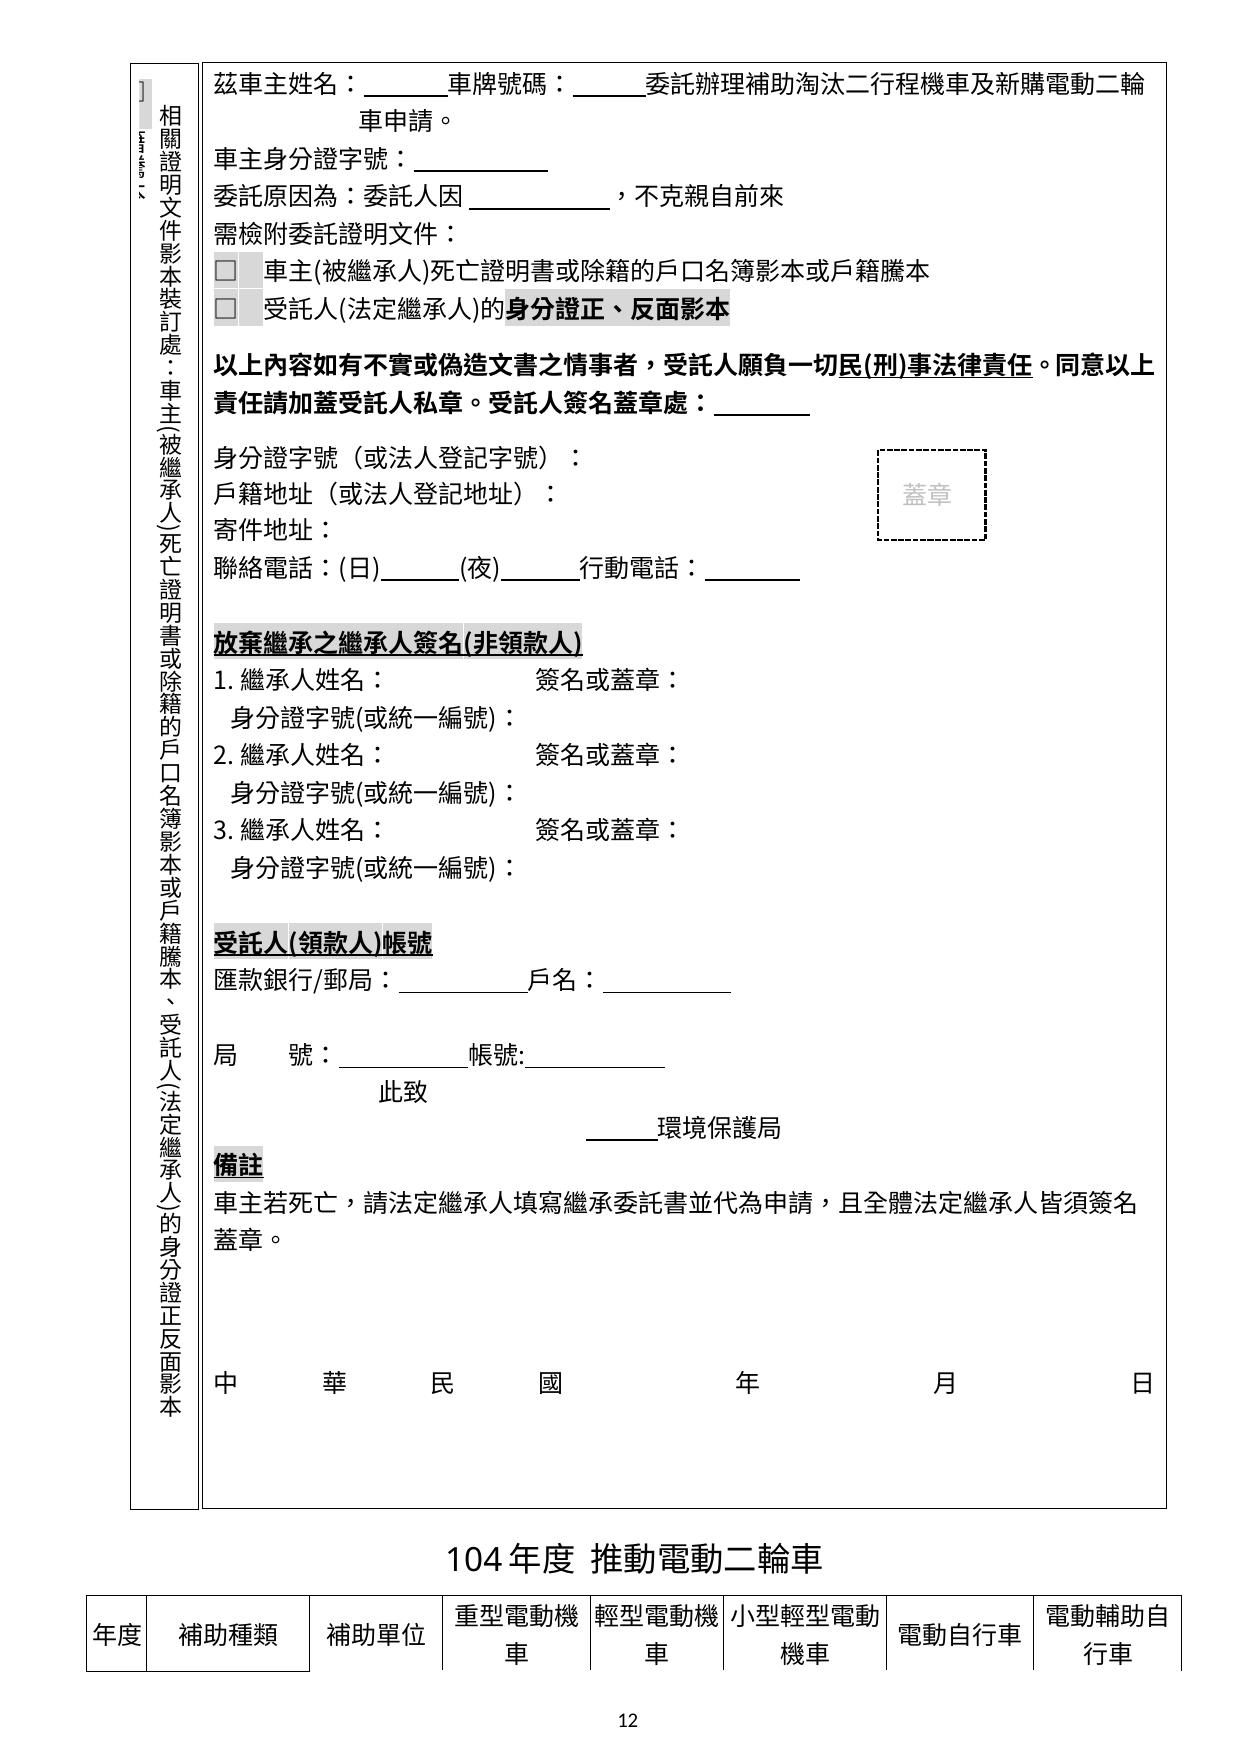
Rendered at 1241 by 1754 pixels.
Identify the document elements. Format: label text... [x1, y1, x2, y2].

table_cell 小型輕型電動機車 [724, 1596, 886, 1671]
table_cell 重型電動機車 [443, 1596, 591, 1671]
table_cell 補助單位 [310, 1596, 443, 1671]
table_header 茲車主姓名： 車牌號碼： 委託辦理補助淘汰二行程機車及新購電動二輪車申請。 車主身分證字號： 委託原因為：委託人因 ，不克親自前來 需檢附委託證明文件： 車主(被繼承人)死亡證明書或除籍的戶口名簿影本或戶籍騰本 受託人(法定繼承人)的身分證正、反面影本 以上內容如有不實或偽造文書之情事者，受託人願負一切民(刑)事法律責任。同意以上責任請加蓋受託人私章。受託人簽名蓋章處： 身分證字號（或法人登記字號）： 戶籍地址（或法人登記地址）： 寄件地址： 聯絡電話：(日) (夜) 行動電話： 放棄繼承之繼承人簽名(非領款人) 1. 繼承人姓名： 簽名或蓋章： 身分證字號(或統一編號)： 2. 繼承人姓名： 簽名或蓋章： 身分證字號(或統一編號)： 3. 繼承人姓名： 簽名或蓋章： 身分證字號(或統一編號)： 受託人(領款人)帳號 匯款銀行/郵局： 戶名： 局 號： 帳號: 此致 環境保護局 備註 車主若死亡，請法定繼承人填寫繼承委託書並代為申請，且全體法定繼承人皆須簽名蓋章。 中華民國 年 月 日 [203, 63, 1166, 1508]
table_cell 電動輔助自行車 [1034, 1596, 1181, 1671]
table_cell 年度 [87, 1596, 146, 1671]
text 相關證明文件影本裝訂處：車主(被繼承人)死亡證明書或除籍的戶口名簿影本或戶籍騰本、受託人(法定繼承人)的身分證正反面影本 [152, 104, 190, 1493]
table_cell 輕型電動機車 [591, 1596, 723, 1671]
table_header 104年度 推動電動二輪車 [87, 1520, 1182, 1595]
table_cell 補助種類 [147, 1596, 309, 1671]
table_cell 電動自行車 [886, 1596, 1034, 1671]
list 籍騰本 [139, 129, 152, 1493]
